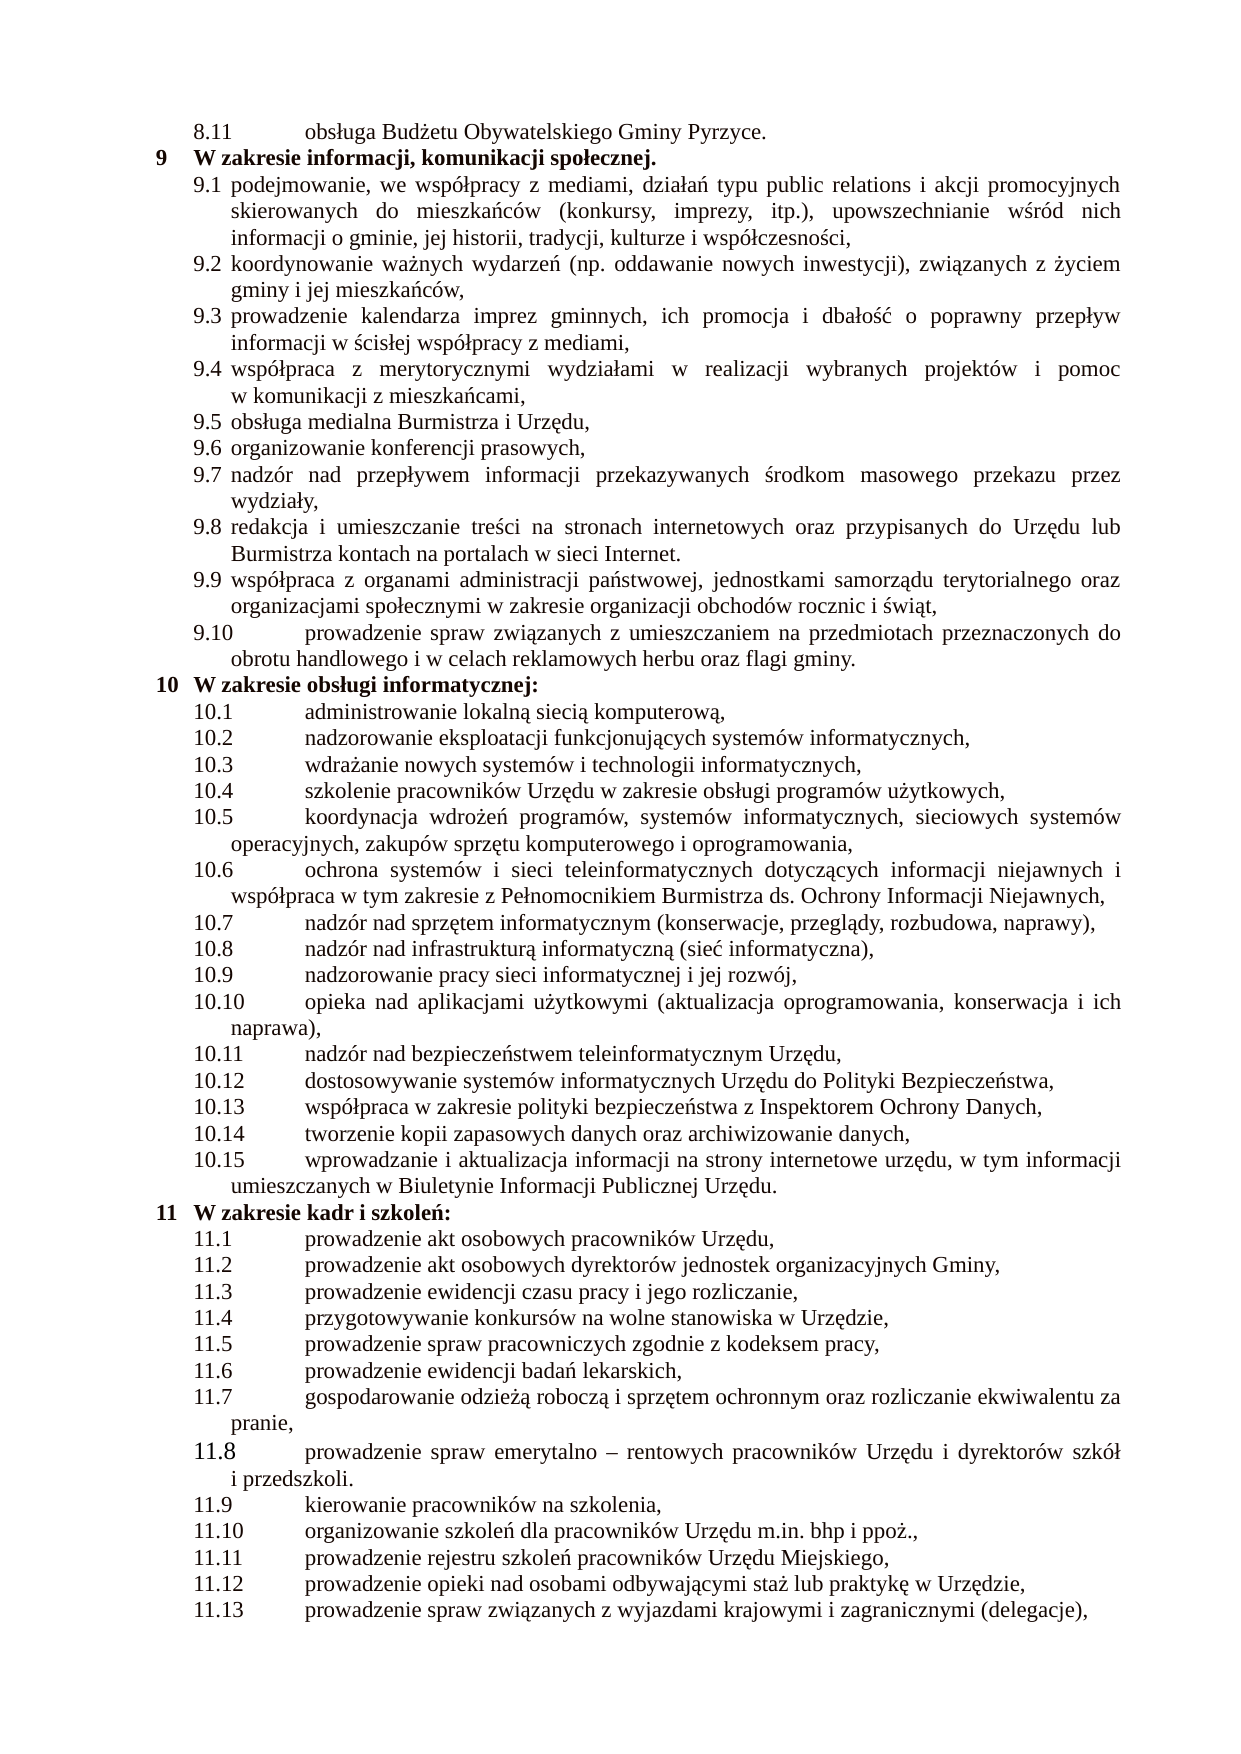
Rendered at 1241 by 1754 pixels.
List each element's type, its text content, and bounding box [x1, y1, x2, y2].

list prowadzenie rejestru szkoleń pracowników Urzędu Miejskiego, [193, 1544, 1122, 1570]
list koordynowanie ważnych wydarzeń (np. oddawanie nowych inwestycji), związanych z życiem gminy i jej mieszkańców, [193, 250, 1122, 303]
list nadzór nad przepływem informacji przekazywanych środkom masowego przekazu przez wydziały, [193, 461, 1122, 513]
list prowadzenie ewidencji czasu pracy i jego rozliczanie, [193, 1278, 1122, 1304]
list opieka nad aplikacjami użytkowymi (aktualizacja oprogramowania, konserwacja i ich naprawa), [193, 988, 1122, 1041]
list współpraca w zakresie polityki bezpieczeństwa z Inspektorem Ochrony Danych, [193, 1093, 1122, 1119]
list nadzór nad sprzętem informatycznym (konserwacje, przeglądy, rozbudowa, naprawy), [193, 909, 1122, 935]
list wdrażanie nowych systemów i technologii informatycznych, [193, 751, 1122, 777]
list obsługa medialna Burmistrza i Urzędu, [193, 408, 1122, 434]
list nadzorowanie eksploatacji funkcjonujących systemów informatycznych, [193, 724, 1122, 751]
list obsługa Budżetu Obywatelskiego Gminy Pyrzyce. [193, 118, 1122, 144]
list prowadzenie spraw emerytalno – rentowych pracowników Urzędu i dyrektorów szkół i przedszkoli. [193, 1436, 1122, 1491]
list organizowanie szkoleń dla pracowników Urzędu m.in. bhp i ppoż., [193, 1517, 1122, 1544]
list organizowanie konferencji prasowych, [193, 434, 1122, 461]
list szkolenie pracowników Urzędu w zakresie obsługi programów użytkowych, [193, 777, 1122, 803]
list redakcja i umieszczanie treści na stronach internetowych oraz przypisanych do Urzędu lub Burmistrza kontach na portalach w sieci Internet. [193, 513, 1122, 566]
list współpraca z merytorycznymi wydziałami w realizacji wybranych projektów i pomoc w komunikacji z mieszkańcami, [193, 355, 1122, 408]
list prowadzenie spraw związanych z umieszczaniem na przedmiotach przeznaczonych do obrotu handlowego i w celach reklamowych herbu oraz flagi gminy. [193, 619, 1122, 672]
list prowadzenie spraw związanych z wyjazdami krajowymi i zagranicznymi (delegacje), [193, 1596, 1122, 1623]
list podejmowanie, we współpracy z mediami, działań typu public relations i akcji promocyjnych skierowanych do mieszkańców (konkursy, imprezy, itp.), upowszechnianie wśród nich informacji o gminie, jej historii, tradycji, kulturze i współczesności, [193, 171, 1122, 250]
list prowadzenie akt osobowych dyrektorów jednostek organizacyjnych Gminy, [193, 1251, 1122, 1278]
list wprowadzanie i aktualizacja informacji na strony internetowe urzędu, w tym informacji umieszczanych w Biuletynie Informacji Publicznej Urzędu. [193, 1146, 1122, 1199]
list przygotowywanie konkursów na wolne stanowiska w Urzędzie, [193, 1304, 1122, 1330]
list ochrona systemów i sieci teleinformatycznych dotyczących informacji niejawnych i współpraca w tym zakresie z Pełnomocnikiem Burmistrza ds. Ochrony Informacji Niejawnych, [193, 856, 1122, 909]
list dostosowywanie systemów informatycznych Urzędu do Polityki Bezpieczeństwa, [193, 1067, 1122, 1093]
list nadzorowanie pracy sieci informatycznej i jej rozwój, [193, 961, 1122, 988]
list tworzenie kopii zapasowych danych oraz archiwizowanie danych, [193, 1119, 1122, 1146]
list administrowanie lokalną siecią komputerową, [193, 698, 1122, 724]
list prowadzenie ewidencji badań lekarskich, [193, 1357, 1122, 1383]
list gospodarowanie odzieżą roboczą i sprzętem ochronnym oraz rozliczanie ekwiwalentu za pranie, [193, 1383, 1122, 1436]
list koordynacja wdrożeń programów, systemów informatycznych, sieciowych systemów operacyjnych, zakupów sprzętu komputerowego i oprogramowania, [193, 803, 1122, 856]
list współpraca z organami administracji państwowej, jednostkami samorządu terytorialnego oraz organizacjami społecznymi w zakresie organizacji obchodów rocznic i świąt, [193, 566, 1122, 619]
list W zakresie kadr i szkoleń: [156, 1199, 1122, 1225]
list prowadzenie kalendarza imprez gminnych, ich promocja i dbałość o poprawny przepływ informacji w ścisłej współpracy z mediami, [193, 303, 1122, 355]
list prowadzenie opieki nad osobami odbywającymi staż lub praktykę w Urzędzie, [193, 1570, 1122, 1596]
list W zakresie obsługi informatycznej: [156, 672, 1122, 698]
list kierowanie pracowników na szkolenia, [193, 1491, 1122, 1517]
list prowadzenie spraw pracowniczych zgodnie z kodeksem pracy, [193, 1330, 1122, 1357]
list nadzór nad infrastrukturą informatyczną (sieć informatyczna), [193, 935, 1122, 961]
list prowadzenie akt osobowych pracowników Urzędu, [193, 1225, 1122, 1251]
list W zakresie informacji, komunikacji społecznej. [156, 144, 1122, 171]
list nadzór nad bezpieczeństwem teleinformatycznym Urzędu, [193, 1041, 1122, 1067]
